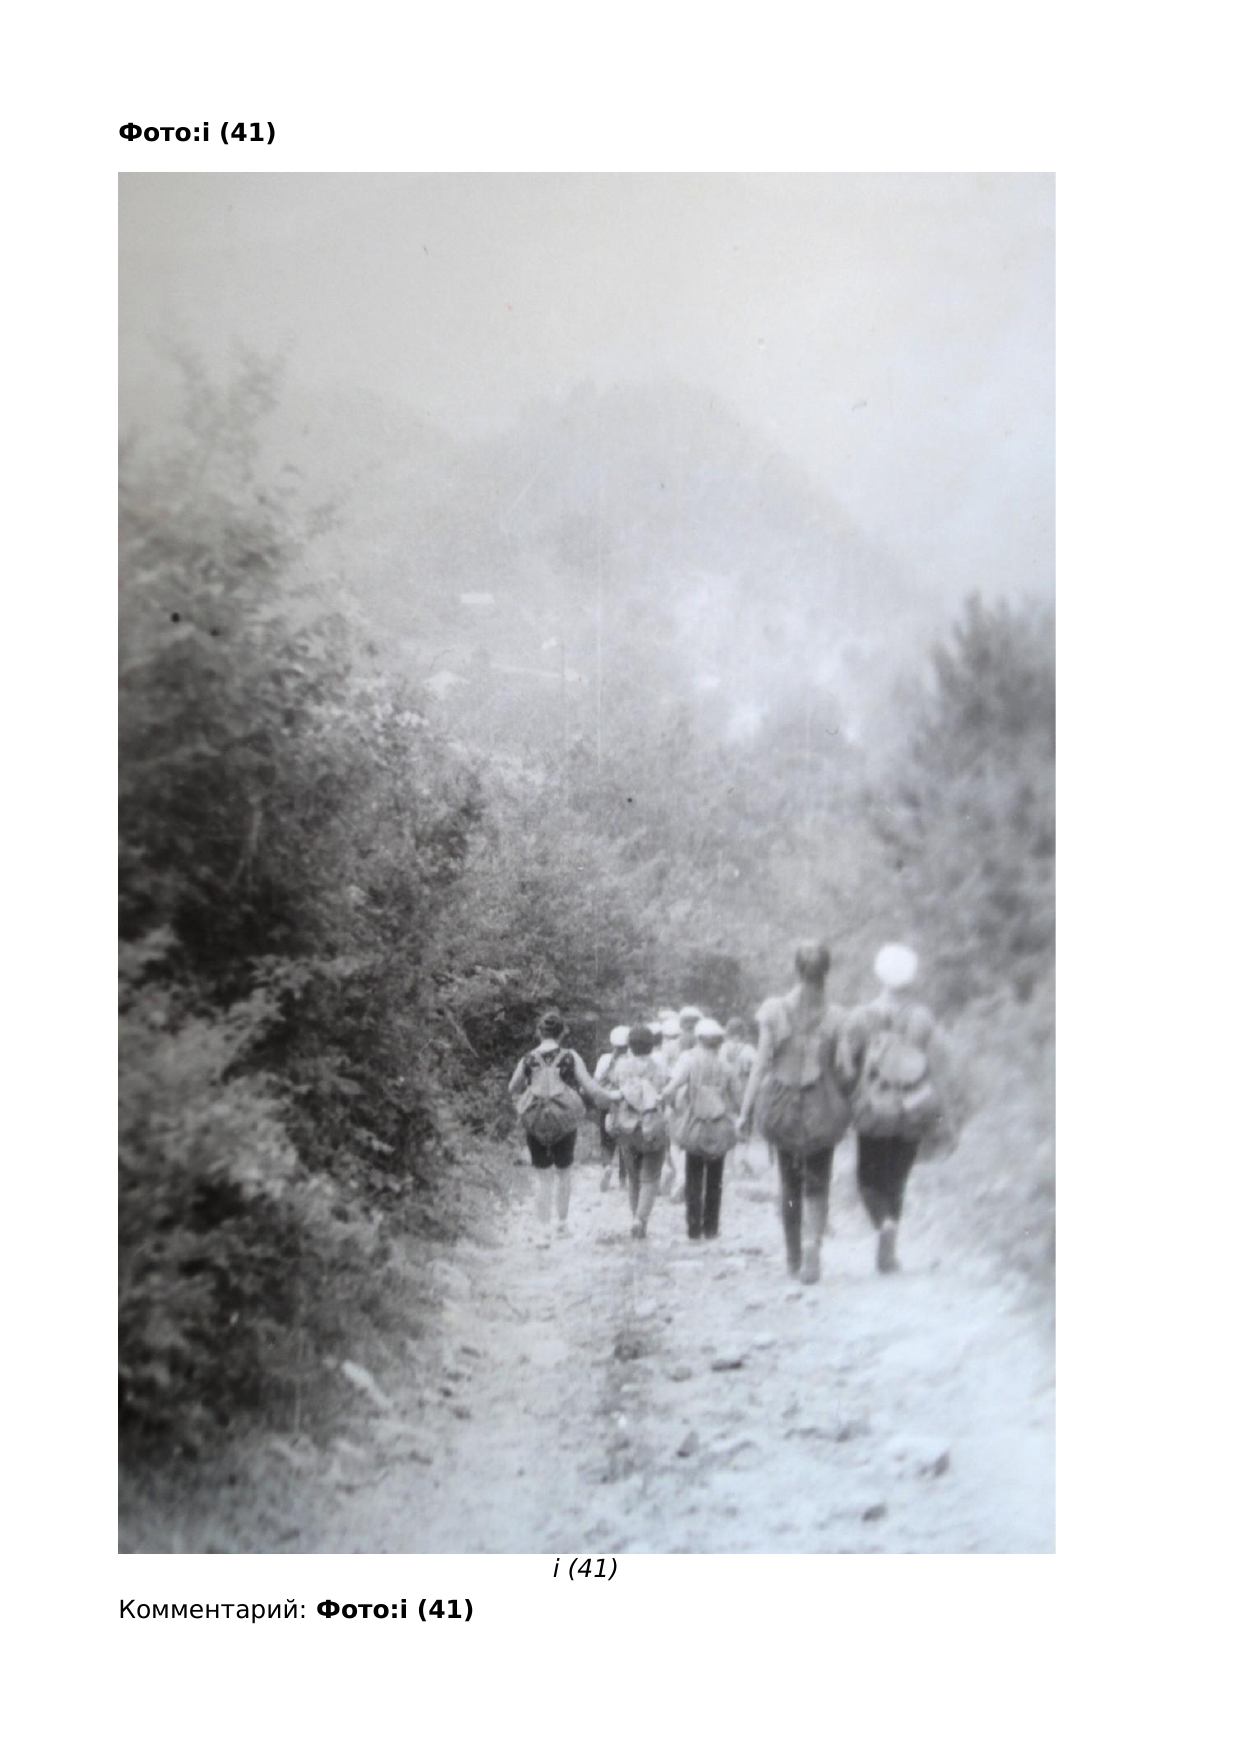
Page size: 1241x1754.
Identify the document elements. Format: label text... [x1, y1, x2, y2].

picture [118, 172, 1056, 1554]
text i (41) [118, 1554, 1056, 1583]
subtitle Фото:i (41) [118, 118, 1122, 147]
text Комментарий: Фото:i (41) [118, 1596, 1122, 1625]
